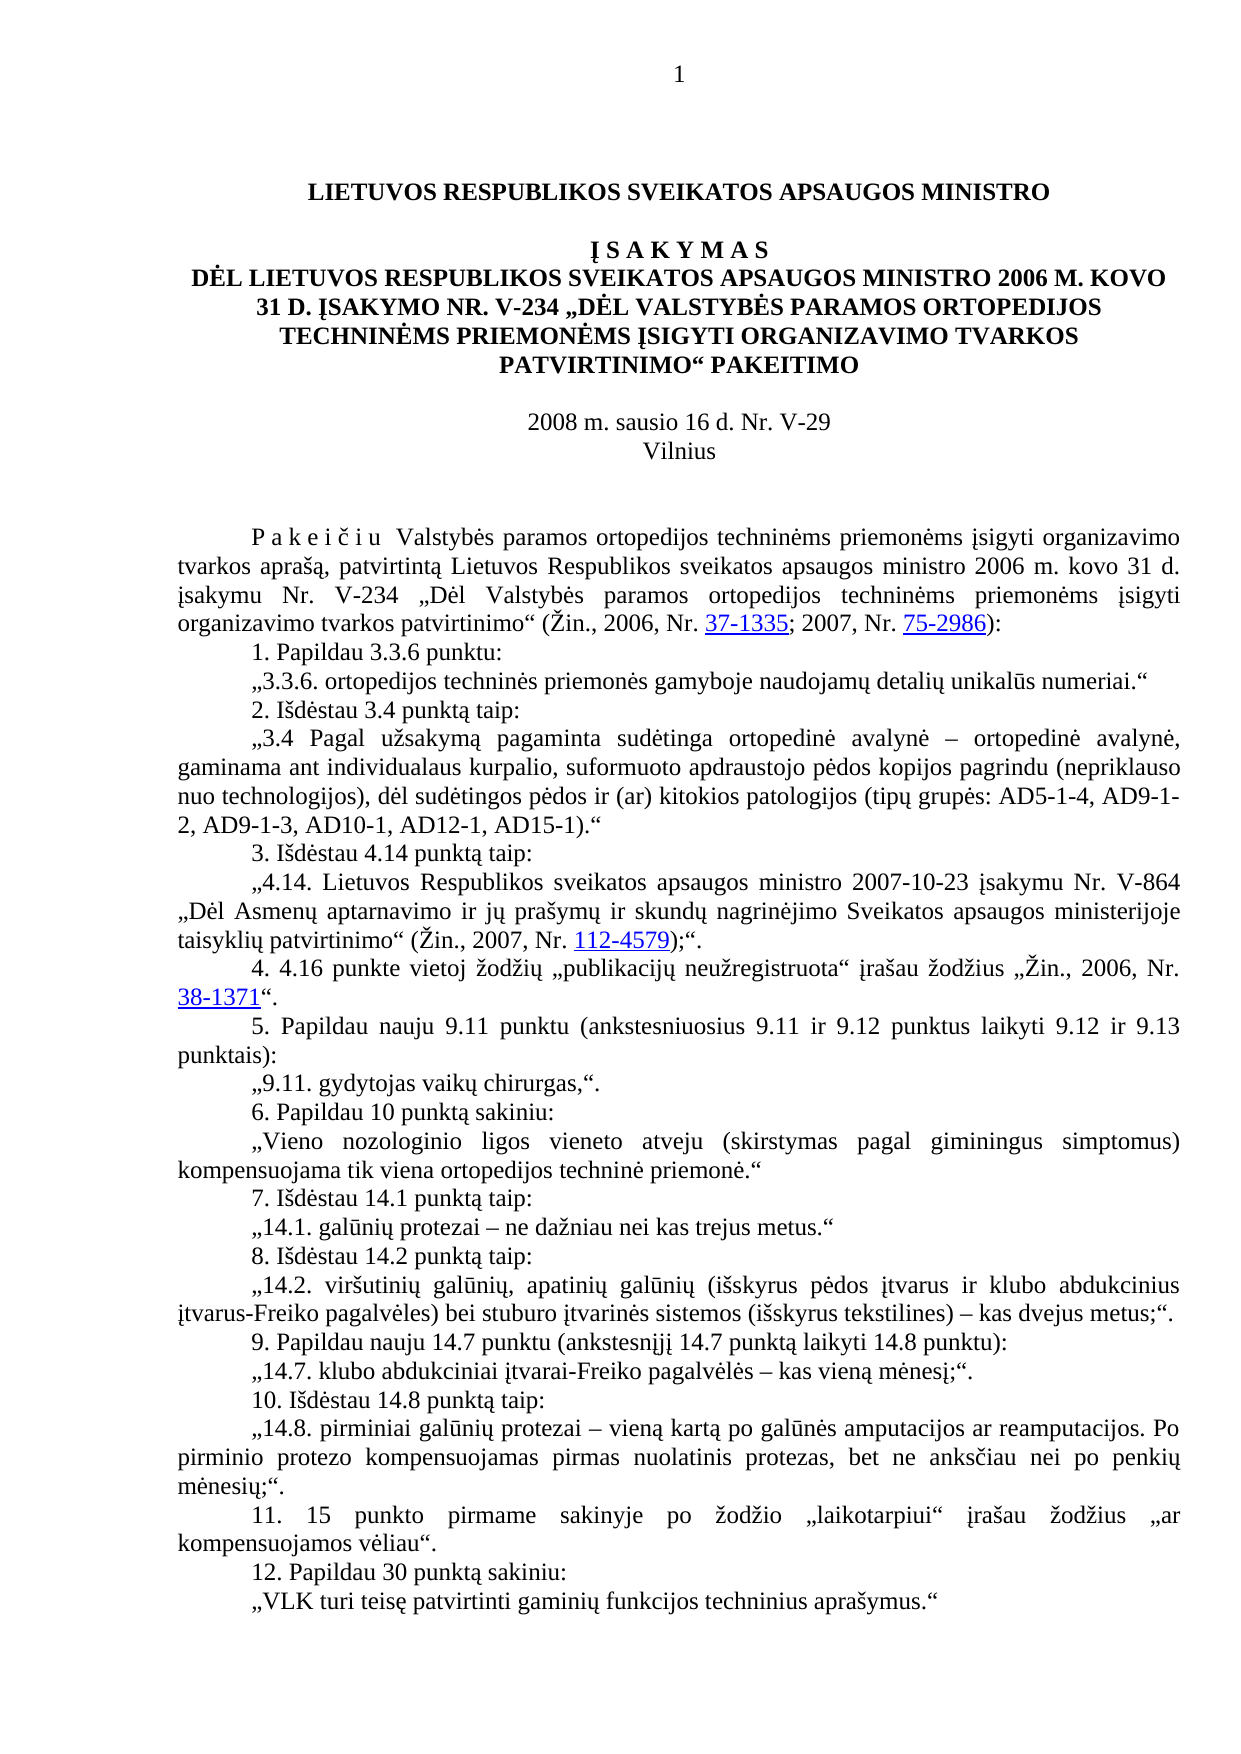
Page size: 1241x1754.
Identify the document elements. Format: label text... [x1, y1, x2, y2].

text 3. Išdėstau 4.14 punktą taip: [177, 838, 1181, 867]
text 6. Papildau 10 punktą sakiniu: [177, 1097, 1181, 1126]
text 12. Papildau 30 punktą sakiniu: [177, 1557, 1181, 1586]
text „14.7. klubo abdukciniai įtvarai-Freiko pagalvėlės – kas vieną mėnesį;“. [177, 1356, 1181, 1385]
text 2. Išdėstau 3.4 punktą taip: [177, 695, 1181, 723]
text „VLK turi teisę patvirtinti gaminių funkcijos techninius aprašymus.“ [177, 1586, 1181, 1615]
text LIETUVOS RESPUBLIKOS SVEIKATOS APSAUGOS MINISTRO [177, 177, 1181, 206]
text „4.14. Lietuvos Respublikos sveikatos apsaugos ministro 2007-10-23 įsakymu Nr. V-864 „Dėl Asmenų aptarnavimo ir jų prašymų ir skundų nagrinėjimo Sveikatos apsaugos ministerijoje taisyklių patvirtinimo“ (Žin., 2007, Nr. 112-4579);“. [177, 867, 1181, 953]
text „14.2. viršutinių galūnių, apatinių galūnių (išskyrus pėdos įtvarus ir klubo abdukcinius įtvarus-Freiko pagalvėles) bei stuburo įtvarinės sistemos (išskyrus tekstilines) – kas dvejus metus;“. [177, 1270, 1181, 1327]
text 11. 15 punkto pirmame sakinyje po žodžio „laikotarpiui“ įrašau žodžius „ar kompensuojamos vėliau“. [177, 1500, 1181, 1557]
text 10. Išdėstau 14.8 punktą taip: [177, 1385, 1181, 1413]
text Vilnius [177, 436, 1181, 465]
text „14.8. pirminiai galūnių protezai – vieną kartą po galūnės amputacijos ar reamputacijos. Po pirminio protezo kompensuojamas pirmas nuolatinis protezas, bet ne anksčiau nei po penkių mėnesių;“. [177, 1413, 1181, 1500]
text 1. Papildau 3.3.6 punktu: [177, 637, 1181, 666]
text Į S A K Y M A S [177, 235, 1181, 263]
text 2008 m. sausio 16 d. Nr. V-29 [177, 407, 1181, 436]
text „9.11. gydytojas vaikų chirurgas,“. [177, 1068, 1181, 1097]
text 4. 4.16 punkte vietoj žodžių „publikacijų neužregistruota“ įrašau žodžius „Žin., 2006, Nr. 38-1371“. [177, 953, 1181, 1011]
text 8. Išdėstau 14.2 punktą taip: [177, 1241, 1181, 1270]
text „3.4 Pagal užsakymą pagaminta sudėtinga ortopedinė avalynė – ortopedinė avalynė, gaminama ant individualaus kurpalio, suformuoto apdraustojo pėdos kopijos pagrindu (nepriklauso nuo technologijos), dėl sudėtingos pėdos ir (ar) kitokios patologijos (tipų grupės: AD5-1-4, AD9-1-2, AD9-1-3, AD10-1, AD12-1, AD15-1).“ [177, 723, 1181, 838]
text 5. Papildau nauju 9.11 punktu (ankstesniuosius 9.11 ir 9.12 punktus laikyti 9.12 ir 9.13 punktais): [177, 1011, 1181, 1068]
text „Vieno nozologinio ligos vieneto atveju (skirstymas pagal giminingus simptomus) kompensuojama tik viena ortopedijos techninė priemonė.“ [177, 1126, 1181, 1183]
text „14.1. galūnių protezai – ne dažniau nei kas trejus metus.“ [177, 1212, 1181, 1241]
text 9. Papildau nauju 14.7 punktu (ankstesnįjį 14.7 punktą laikyti 14.8 punktu): [177, 1327, 1181, 1356]
text „3.3.6. ortopedijos techninės priemonės gamyboje naudojamų detalių unikalūs numeriai.“ [177, 666, 1181, 695]
text Pakeičiu Valstybės paramos ortopedijos techninėms priemonėms įsigyti organizavimo tvarkos aprašą, patvirtintą Lietuvos Respublikos sveikatos apsaugos ministro 2006 m. kovo 31 d. įsakymu Nr. V-234 „Dėl Valstybės paramos ortopedijos techninėms priemonėms įsigyti organizavimo tvarkos patvirtinimo“ (Žin., 2006, Nr. 37-1335; 2007, Nr. 75-2986): [177, 522, 1181, 637]
text DĖL LIETUVOS RESPUBLIKOS SVEIKATOS APSAUGOS MINISTRO 2006 M. KOVO 31 D. ĮSAKYMO NR. V-234 „DĖL VALSTYBĖS PARAMOS ORTOPEDIJOS TECHNINĖMS PRIEMONĖMS ĮSIGYTI ORGANIZAVIMO TVARKOS PATVIRTINIMO“ PAKEITIMO [177, 263, 1181, 378]
text 7. Išdėstau 14.1 punktą taip: [177, 1183, 1181, 1212]
